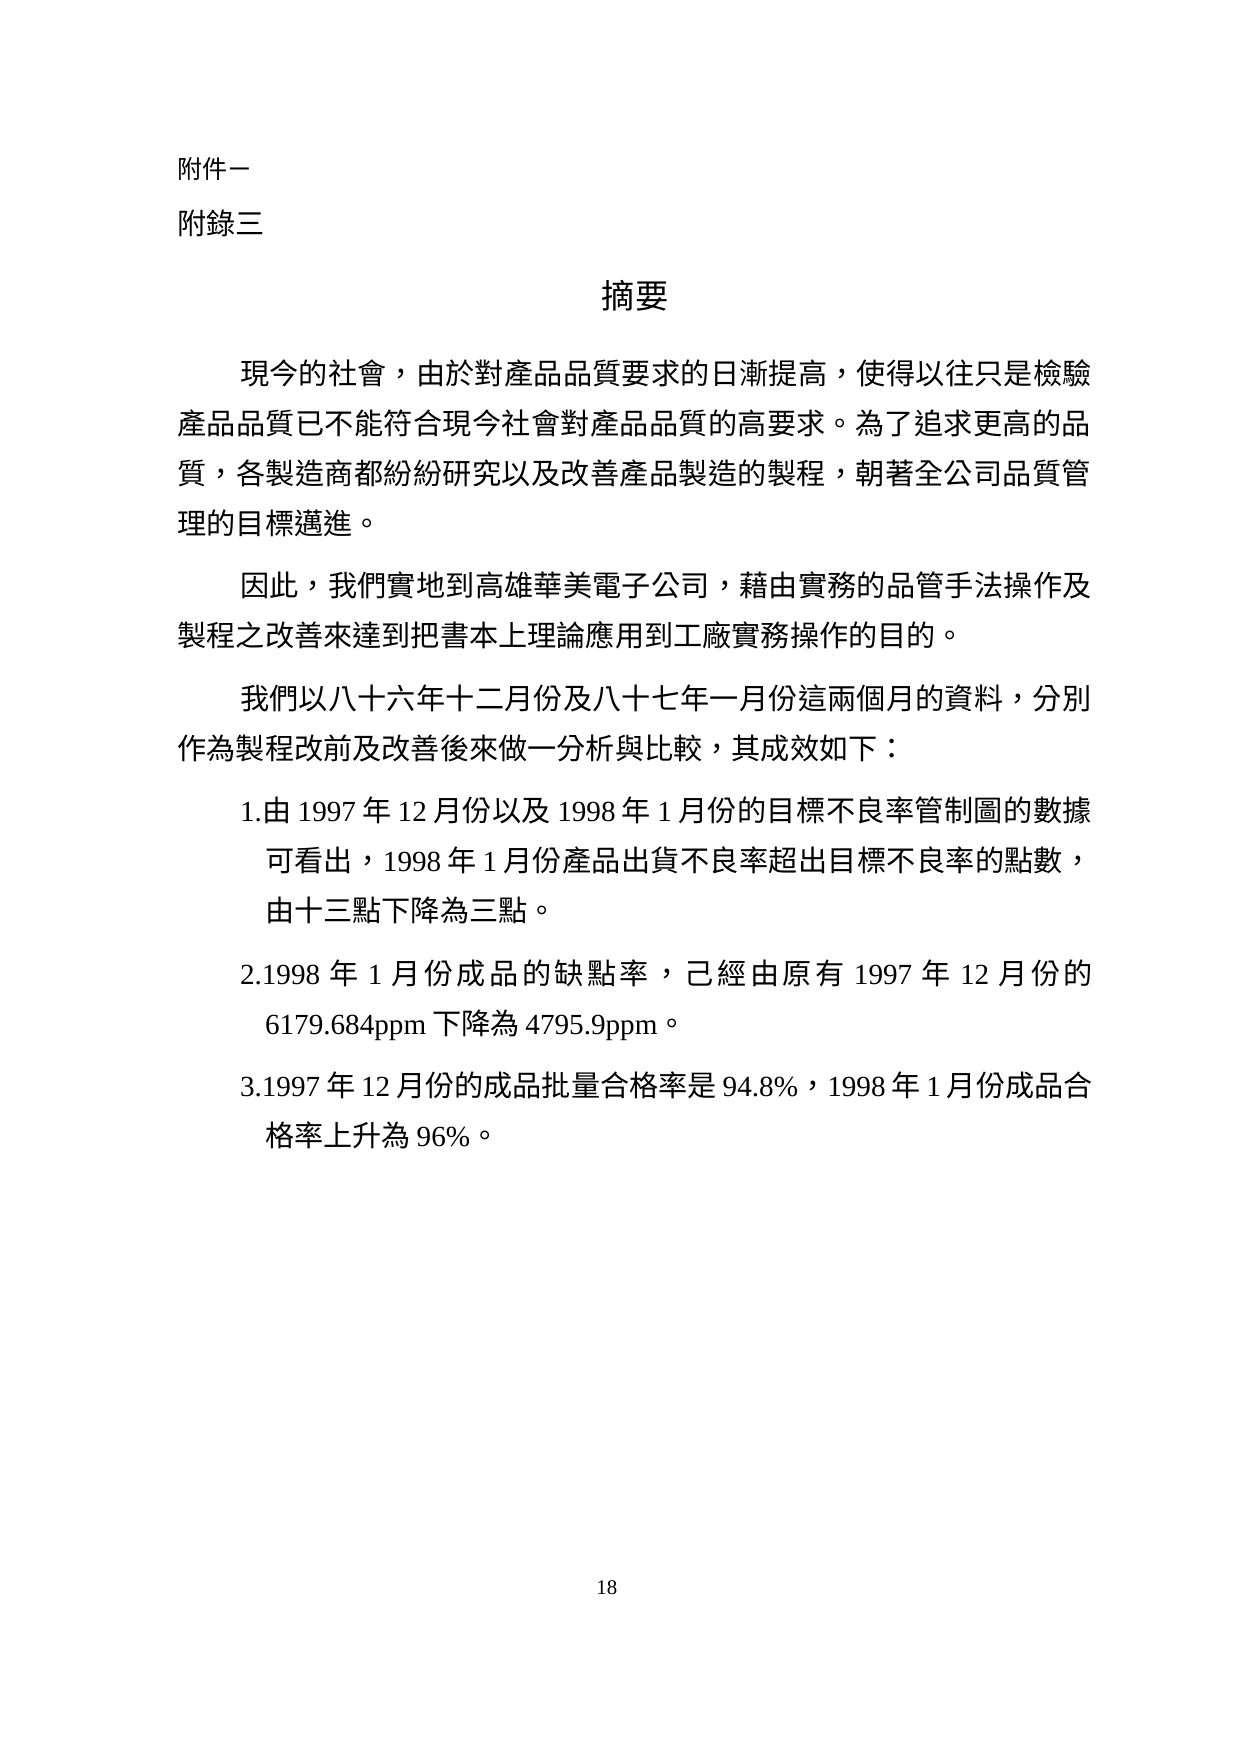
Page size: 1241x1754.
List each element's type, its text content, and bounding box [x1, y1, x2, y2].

text 3.1997年12月份的成品批量合格率是94.8%，1998年1月份成品合格率上升為96%。 [240, 1055, 1092, 1155]
text 2.1998年1月份成品的缺點率，己經由原有1997年12月份的6179.684ppm下降為4795.9ppm。 [240, 943, 1092, 1043]
text 現今的社會，由於對產品品質要求的日漸提高，使得以往只是檢驗產品品質已不能符合現今社會對產品品質的高要求。為了追求更高的品質，各製造商都紛紛研究以及改善產品製造的製程，朝著全公司品質管理的目標邁進。 [177, 343, 1092, 543]
text 因此，我們實地到高雄華美電子公司，藉由實務的品管手法操作及製程之改善來達到把書本上理論應用到工廠實務操作的目的。 [177, 555, 1092, 655]
text 1.由1997年12月份以及1998年1月份的目標不良率管制圖的數據可看出，1998年1月份產品出貨不良率超出目標不良率的點數，由十三點下降為三點。 [240, 780, 1092, 930]
text 摘要 [177, 268, 1092, 318]
text 我們以八十六年十二月份及八十七年一月份這兩個月的資料，分別作為製程改前及改善後來做一分析與比較，其成效如下： [177, 668, 1092, 768]
text 附錄三 [177, 193, 1092, 243]
